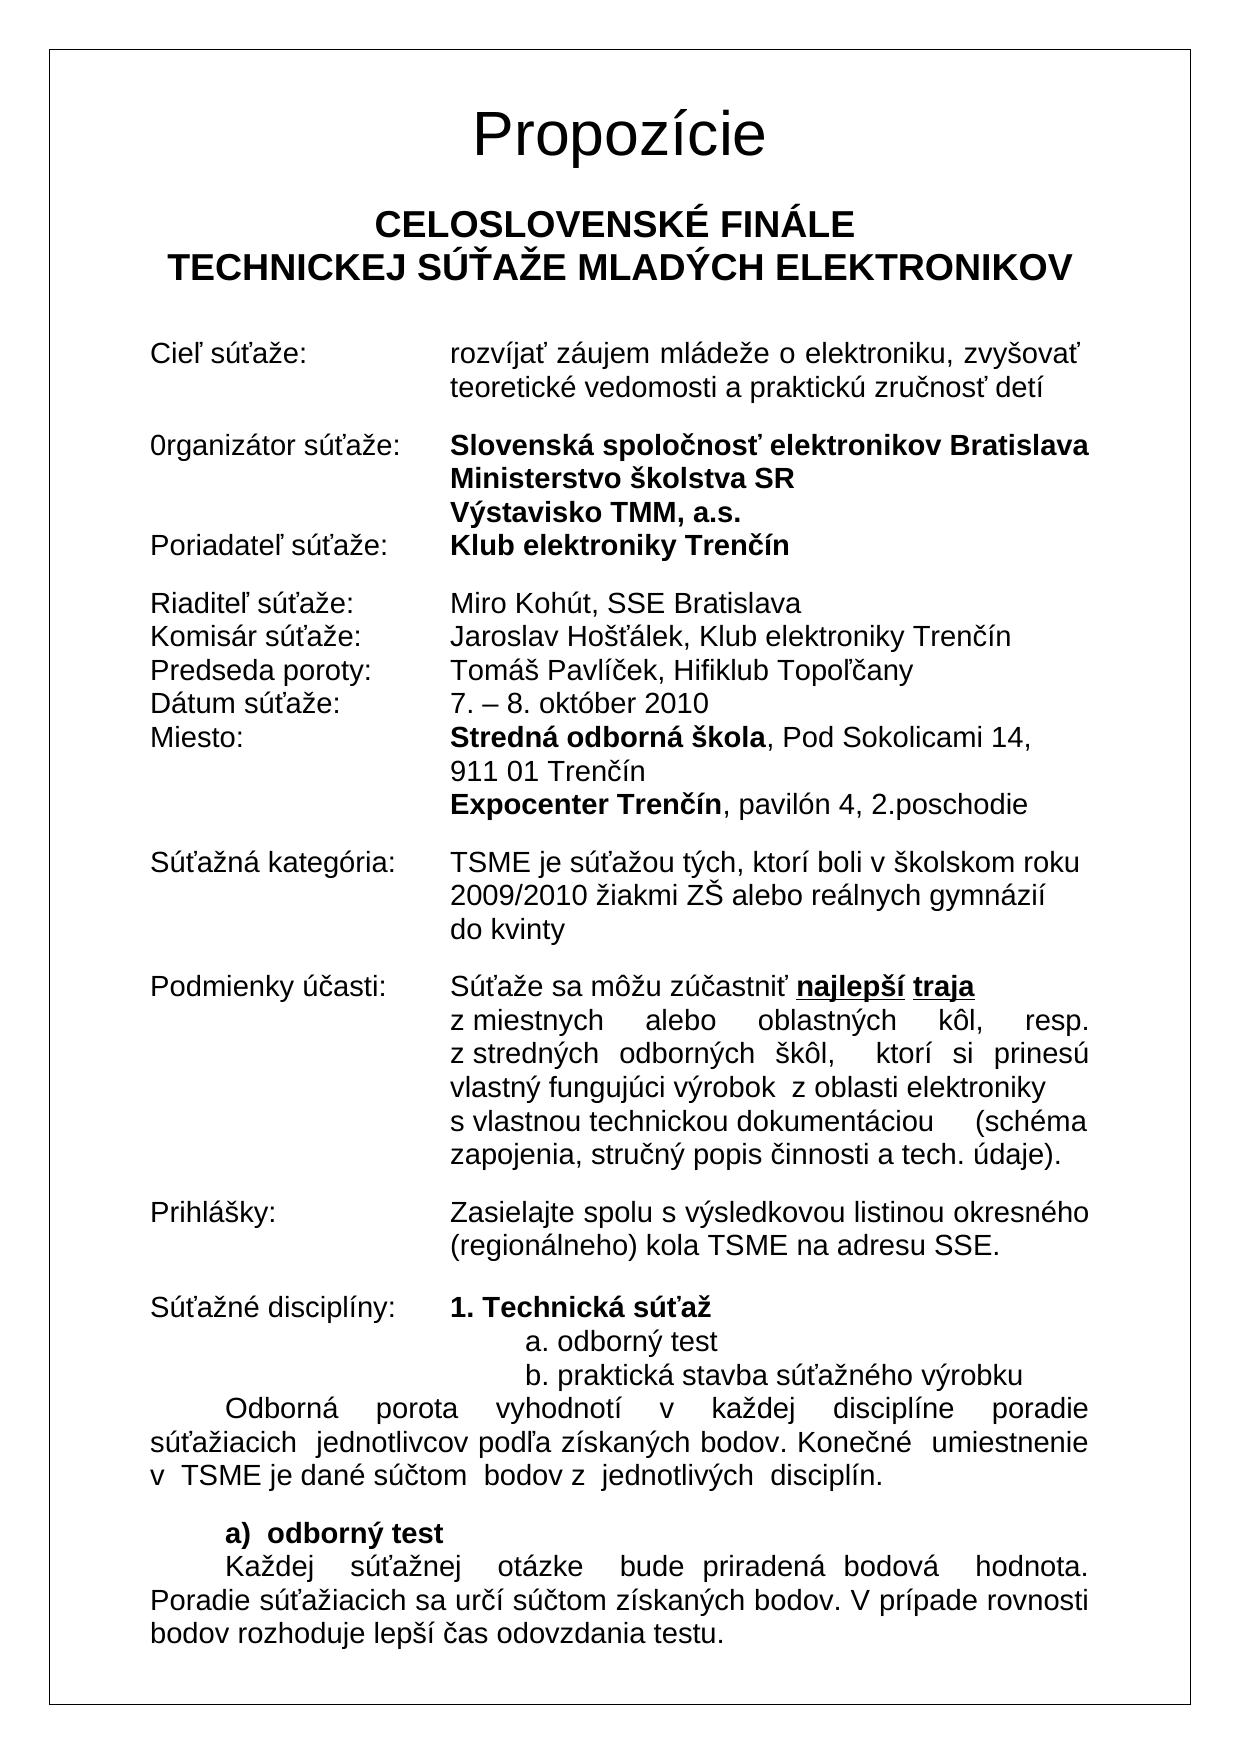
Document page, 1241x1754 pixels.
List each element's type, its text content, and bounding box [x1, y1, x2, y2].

text Predseda poroty: Tomáš Pavlíček, Hifiklub Topoľčany [150, 653, 1090, 687]
text Ministerstvo školstva SR [375, 461, 1090, 495]
text Miesto: Stredná odborná škola, Pod Sokolicami 14, [150, 720, 1090, 754]
text a. odborný test [150, 1324, 1090, 1358]
text Dátum súťaže: 7. – 8. október 2010 [150, 687, 1090, 720]
text Cieľ súťaže: rozvíjať záujem mládeže o elektroniku, zvyšovať teoretické vedomosti a praktickú zručnosť detí [150, 337, 1090, 404]
text Každej súťažnej otázke bude priradená bodová hodnota. Poradie súťažiacich sa určí súčtom získaných bodov. V prípade rovnosti bodov rozhoduje lepší čas odovzdania testu. [150, 1549, 1090, 1650]
text Komisár súťaže: Jaroslav Hošťálek, Klub elektroniky Trenčín [150, 619, 1090, 653]
text Súťažné disciplíny: 1. Technická súťaž [150, 1291, 1090, 1324]
text 911 01 Trenčín [375, 754, 1090, 787]
text CELOSLOVENSKÉ FINÁLE [150, 202, 1090, 245]
text Riaditeľ súťaže: Miro Kohút, SSE Bratislava [150, 586, 1090, 619]
text s vlastnou technickou dokumentáciou (schéma zapojenia, stručný popis činnosti a tech. údaje). [450, 1103, 1090, 1171]
text do kvinty [375, 912, 1090, 945]
text z miestnych alebo oblastných kôl, resp. z stredných odborných škôl, ktorí si prinesú vlastný fungujúci výrobok z oblasti elektroniky [450, 1003, 1090, 1103]
text Propozície [150, 97, 1090, 169]
text Odborná porota vyhodnotí v každej disciplíne poradie súťažiacich jednotlivcov podľa získaných bodov. Konečné umiestnenie v TSME je dané súčtom bodov z jednotlivých disciplín. [150, 1391, 1090, 1492]
text Expocenter Trenčín, pavilón 4, 2.poschodie [450, 787, 1090, 821]
text Prihlášky: Zasielajte spolu s výsledkovou listinou okresného (regionálneho) kola TSME na adresu SSE. [150, 1195, 1090, 1262]
text Výstavisko TMM, a.s. [375, 495, 1090, 528]
text Podmienky účasti: Súťaže sa môžu zúčastniť najlepší traja [150, 969, 1090, 1003]
text Súťažná kategória: TSME je súťažou tých, ktorí boli v školskom roku [150, 845, 1090, 878]
text b. praktická stavba súťažného výrobku [150, 1358, 1090, 1391]
text a) odborný test [150, 1516, 1090, 1549]
text Poriadateľ súťaže: Klub elektroniky Trenčín [150, 528, 1090, 562]
text 2009/2010 žiakmi ZŠ alebo reálnych gymnázií [375, 878, 1090, 912]
text TECHNICKEJ SÚŤAŽE MLADÝCH ELEKTRONIKOV [150, 245, 1090, 288]
text 0rganizátor súťaže: Slovenská spoločnosť elektronikov Bratislava [150, 428, 1090, 461]
